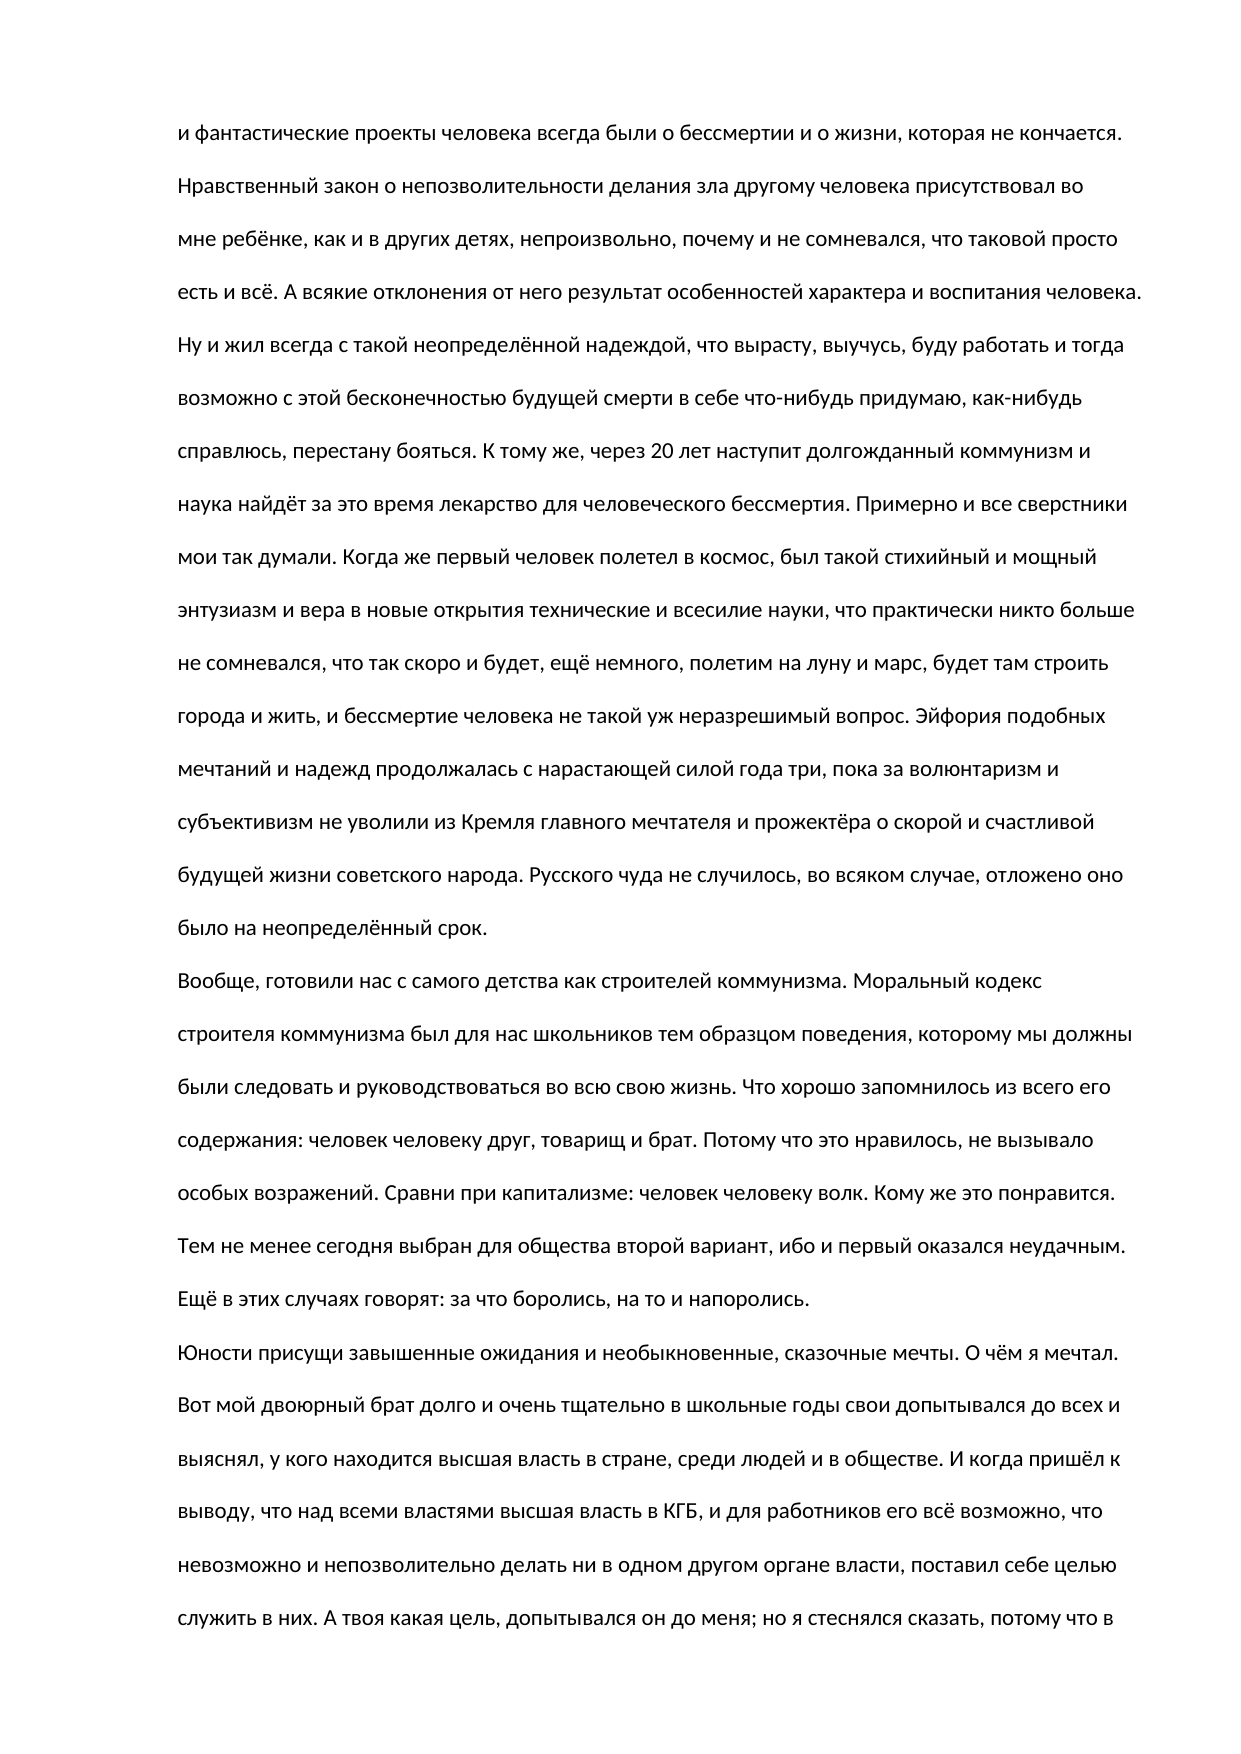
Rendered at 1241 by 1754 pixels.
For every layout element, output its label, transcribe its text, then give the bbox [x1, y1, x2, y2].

text выяснял, у кого находится высшая власть в стране, среди людей и в обществе. И когда пришёл к [177, 1444, 1152, 1472]
text будущей жизни советского народа. Русского чуда не случилось, во всяком случае, отложено оно [177, 860, 1152, 888]
text были следовать и руководствоваться во всю свою жизнь. Что хорошо запомнилось из всего его [177, 1072, 1152, 1101]
text мои так думали. Когда же первый человек полетел в космос, был такой стихийный и мощный [177, 542, 1152, 570]
text особых возражений. Сравни при капитализме: человек человеку волк. Кому же это понравится. [177, 1178, 1152, 1207]
text субъективизм не уволили из Кремля главного мечтателя и прожектёра о скорой и счастливой [177, 807, 1152, 835]
text Вот мой двоюрный брат долго и очень тщательно в школьные годы свои допытывался до всех и [177, 1391, 1152, 1419]
text не сомневался, что так скоро и будет, ещё немного, полетим на луну и марс, будет там строить [177, 648, 1152, 676]
text мне ребёнке, как и в других детях, непроизвольно, почему и не сомневался, что таковой просто [177, 224, 1152, 252]
text было на неопределённый срок. [177, 913, 1152, 941]
text содержания: человек человеку друг, товарищ и брат. Потому что это нравилось, не вызывало [177, 1126, 1152, 1153]
text Ну и жил всегда с такой неопределённой надеждой, что вырасту, выучусь, буду работать и тогда [177, 330, 1152, 358]
text Юности присущи завышенные ожидания и необыкновенные, сказочные мечты. О чём я мечтал. [177, 1338, 1152, 1366]
text и фантастические проекты человека всегда были о бессмертии и о жизни, которая не кончается. [177, 118, 1152, 146]
text есть и всё. А всякие отклонения от него результат особенностей характера и воспитания человека. [177, 277, 1152, 305]
text Вообще, готовили нас с самого детства как строителей коммунизма. Моральный кодекс [177, 966, 1152, 994]
text возможно с этой бесконечностью будущей смерти в себе что-нибудь придумаю, как-нибудь [177, 383, 1152, 411]
text мечтаний и надежд продолжалась с нарастающей силой года три, пока за волюнтаризм и [177, 754, 1152, 782]
text служить в них. А твоя какая цель, допытывался он до меня; но я стеснялся сказать, потому что в [177, 1603, 1152, 1631]
text наука найдёт за это время лекарство для человеческого бессмертия. Примерно и все сверстники [177, 489, 1152, 517]
text Тем не менее сегодня выбран для общества второй вариант, ибо и первый оказался неудачным. [177, 1232, 1152, 1259]
text города и жить, и бессмертие человека не такой уж неразрешимый вопрос. Эйфория подобных [177, 701, 1152, 729]
text Ещё в этих случаях говорят: за что боролись, на то и напоролись. [177, 1284, 1152, 1313]
text энтузиазм и вера в новые открытия технические и всесилие науки, что практически никто больше [177, 595, 1152, 623]
text невозможно и непозволительно делать ни в одном другом органе власти, поставил себе целью [177, 1550, 1152, 1578]
text выводу, что над всеми властями высшая власть в КГБ, и для работников его всё возможно, что [177, 1497, 1152, 1525]
text справлюсь, перестану бояться. К тому же, через 20 лет наступит долгожданный коммунизм и [177, 436, 1152, 464]
text Нравственный закон о непозволительности делания зла другому человека присутствовал во [177, 171, 1152, 199]
text строителя коммунизма был для нас школьников тем образцом поведения, которому мы должны [177, 1019, 1152, 1047]
